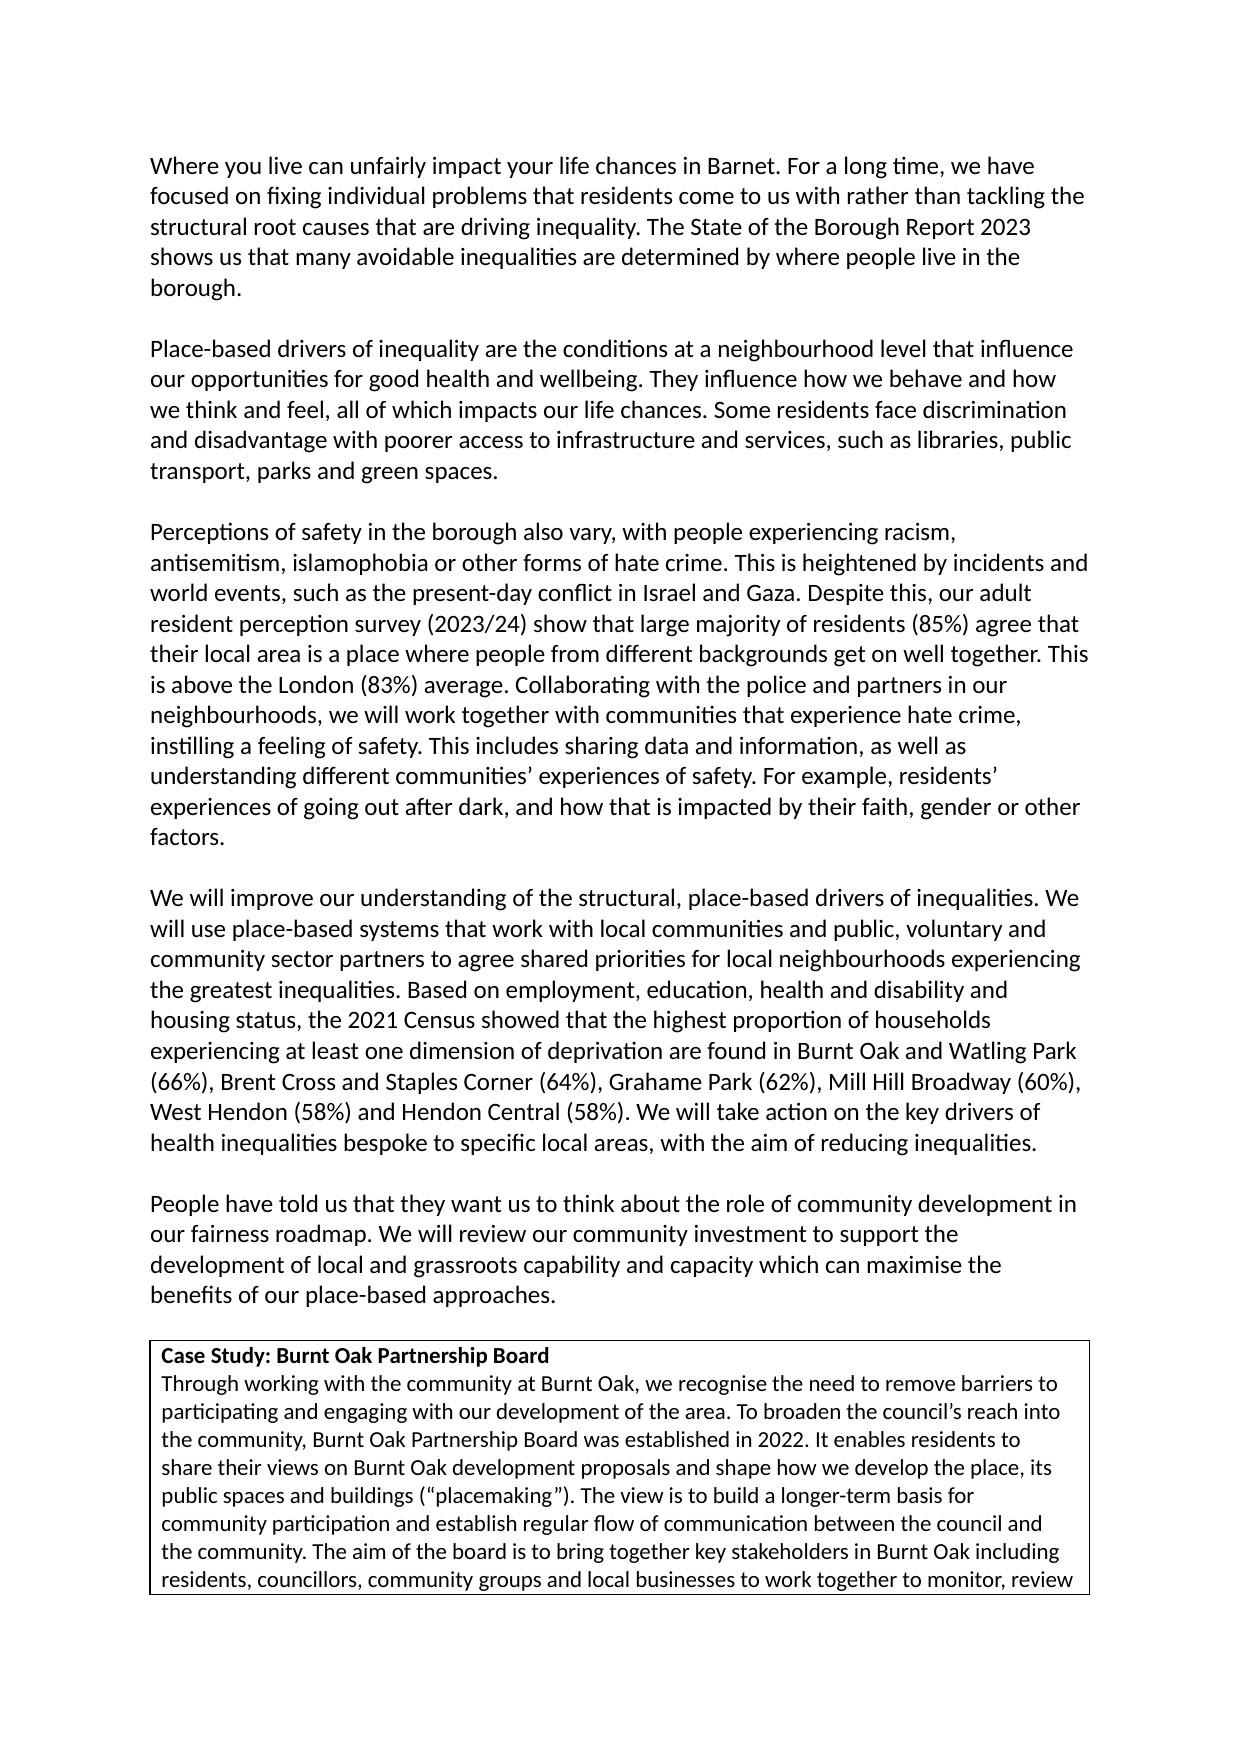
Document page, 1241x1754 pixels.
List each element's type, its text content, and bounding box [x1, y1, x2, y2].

text Perceptions of safety in the borough also vary, with people experiencing racism, antisemitism, islamophobia or other forms of hate crime. This is heightened by incidents and world events, such as the present-day conflict in Israel and Gaza. Despite this, our adult resident perception survey (2023/24) show that large majority of residents (85%) agree that their local area is a place where people from different backgrounds get on well together. This is above the London (83%) average. Collaborating with the police and partners in our neighbourhoods, we will work together with communities that experience hate crime, instilling a feeling of safety. This includes sharing data and information, as well as understanding different communities’ experiences of safety. For example, residents’ experiences of going out after dark, and how that is impacted by their faith, gender or other factors. [150, 516, 1090, 852]
text Where you live can unfairly impact your life chances in Barnet. For a long time, we have focused on fixing individual problems that residents come to us with rather than tackling the structural root causes that are driving inequality. The State of the Borough Report 2023 shows us that many avoidable inequalities are determined by where people live in the borough. [150, 150, 1090, 303]
text People have told us that they want us to think about the role of community development in our fairness roadmap. We will review our community investment to support the development of local and grassroots capability and capacity which can maximise the benefits of our place-based approaches. [150, 1188, 1090, 1310]
text We will improve our understanding of the structural, place-based drivers of inequalities. We will use place-based systems that work with local communities and public, voluntary and community sector partners to agree shared priorities for local neighbourhoods experiencing the greatest inequalities. Based on employment, education, health and disability and housing status, the 2021 Census showed that the highest proportion of households experiencing at least one dimension of deprivation are found in Burnt Oak and Watling Park (66%), Brent Cross and Staples Corner (64%), Grahame Park (62%), Mill Hill Broadway (60%), West Hendon (58%) and Hendon Central (58%). We will take action on the key drivers of health inequalities bespoke to specific local areas, with the aim of reducing inequalities. [150, 882, 1090, 1157]
table_header Case Study: Burnt Oak Partnership Board Through working with the community at Burnt Oak, we recognise the need to remove barriers to participating and engaging with our development of the area. To broaden the council’s reach into the community, Burnt Oak Partnership Board was established in 2022. It enables residents to share their views on Burnt Oak development proposals and shape how we develop the place, its public spaces and buildings (“placemaking”). The view is to build a longer-term basis for community participation and establish regular flow of communication between the council and the community. The aim of the board is to bring together key stakeholders in Burnt Oak including residents, councillors, community groups and local businesses to work together to monitor, review [151, 1341, 1089, 1593]
text Place-based drivers of inequality are the conditions at a neighbourhood level that influence our opportunities for good health and wellbeing. They influence how we behave and how we think and feel, all of which impacts our life chances. Some residents face discrimination and disadvantage with poorer access to infrastructure and services, such as libraries, public transport, parks and green spaces. [150, 333, 1090, 486]
